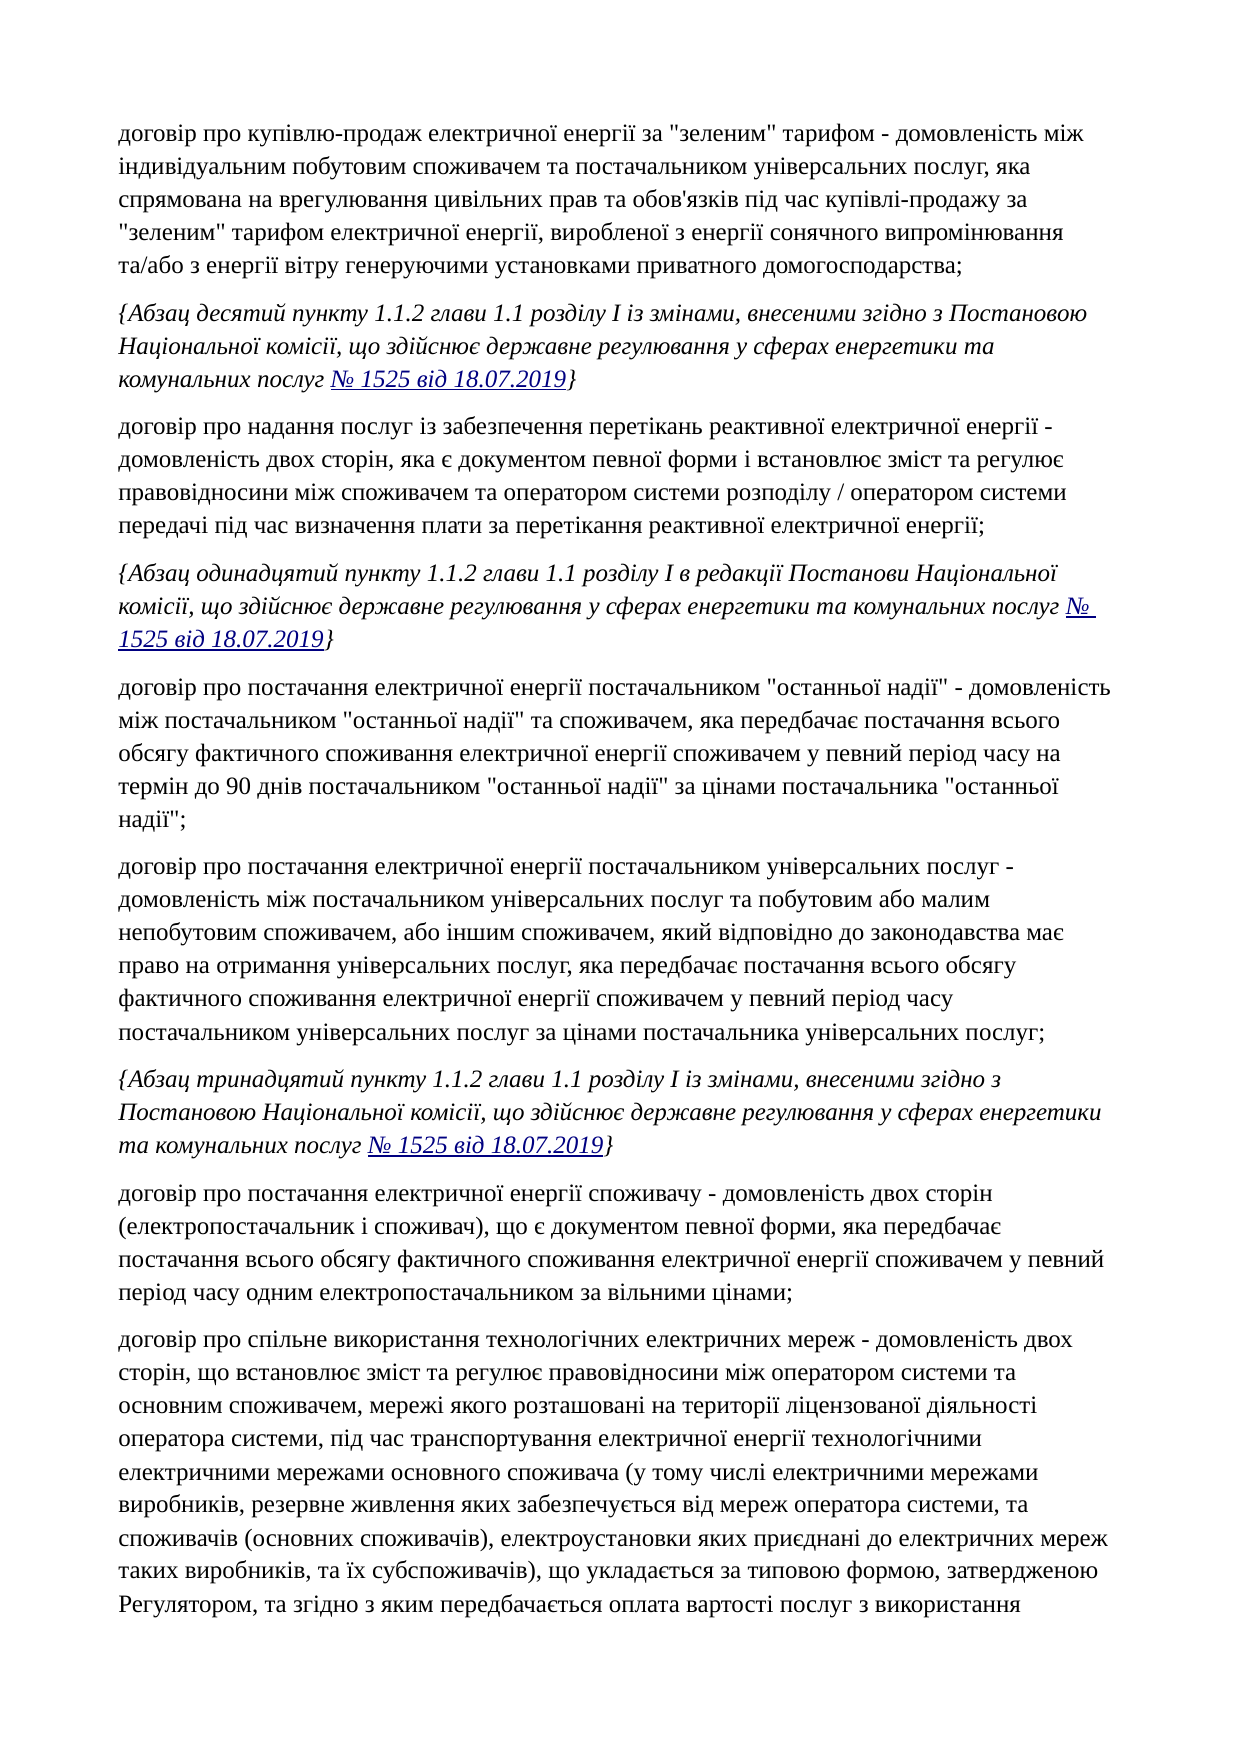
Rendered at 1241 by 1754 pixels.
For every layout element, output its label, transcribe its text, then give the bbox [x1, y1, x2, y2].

text договір про спільне використання технологічних електричних мереж - домовленість двох сторін, що встановлює зміст та регулює правовідносини між оператором системи та основним споживачем, мережі якого розташовані на території ліцензованої діяльності оператора системи, під час транспортування електричної енергії технологічними електричними мережами основного споживача (у тому числі електричними мережами виробників, резервне живлення яких забезпечується від мереж оператора системи, та споживачів (основних споживачів), електроустановки яких приєднані до електричних мереж таких виробників, та їх субспоживачів), що укладається за типовою формою, затвердженою Регулятором, та згідно з яким передбачається оплата вартості послуг з використання [118, 1324, 1122, 1617]
text {Абзац десятий пункту 1.1.2 глави 1.1 розділу I із змінами, внесеними згідно з Постановою Національної комісії, що здійснює державне регулювання у сферах енергетики та комунальних послуг № 1525 від 18.07.2019} [118, 298, 1122, 393]
text договір про купівлю-продаж електричної енергії за "зеленим" тарифом - домовленість між індивідуальним побутовим споживачем та постачальником універсальних послуг, яка спрямована на врегулювання цивільних прав та обов'язків під час купівлі-продажу за "зеленим" тарифом електричної енергії, виробленої з енергії сонячного випромінювання та/або з енергії вітру генеруючими установками приватного домогосподарства; [118, 118, 1122, 279]
text договір про постачання електричної енергії постачальником універсальних послуг - домовленість між постачальником універсальних послуг та побутовим або малим непобутовим споживачем, або іншим споживачем, який відповідно до законодавства має право на отримання універсальних послуг, яка передбачає постачання всього обсягу фактичного споживання електричної енергії споживачем у певний період часу постачальником універсальних послуг за цінами постачальника універсальних послуг; [118, 851, 1122, 1045]
text договір про надання послуг із забезпечення перетікань реактивної електричної енергії - домовленість двох сторін, яка є документом певної форми і встановлює зміст та регулює правовідносини між споживачем та оператором системи розподілу / оператором системи передачі під час визначення плати за перетікання реактивної електричної енергії; [118, 411, 1122, 539]
text {Абзац тринадцятий пункту 1.1.2 глави 1.1 розділу I із змінами, внесеними згідно з Постановою Національної комісії, що здійснює державне регулювання у сферах енергетики та комунальних послуг № 1525 від 18.07.2019} [118, 1064, 1122, 1159]
text договір про постачання електричної енергії постачальником "останньої надії" - домовленість між постачальником "останньої надії" та споживачем, яка передбачає постачання всього обсягу фактичного споживання електричної енергії споживачем у певний період часу на термін до 90 днів постачальником "останньої надії" за цінами постачальника "останньої надії"; [118, 672, 1122, 833]
text договір про постачання електричної енергії споживачу - домовленість двох сторін (електропостачальник і споживач), що є документом певної форми, яка передбачає постачання всього обсягу фактичного споживання електричної енергії споживачем у певний період часу одним електропостачальником за вільними цінами; [118, 1178, 1122, 1306]
text {Абзац одинадцятий пункту 1.1.2 глави 1.1 розділу I в редакції Постанови Національної комісії, що здійснює державне регулювання у сферах енергетики та комунальних послуг № 1525 від 18.07.2019} [118, 558, 1122, 653]
